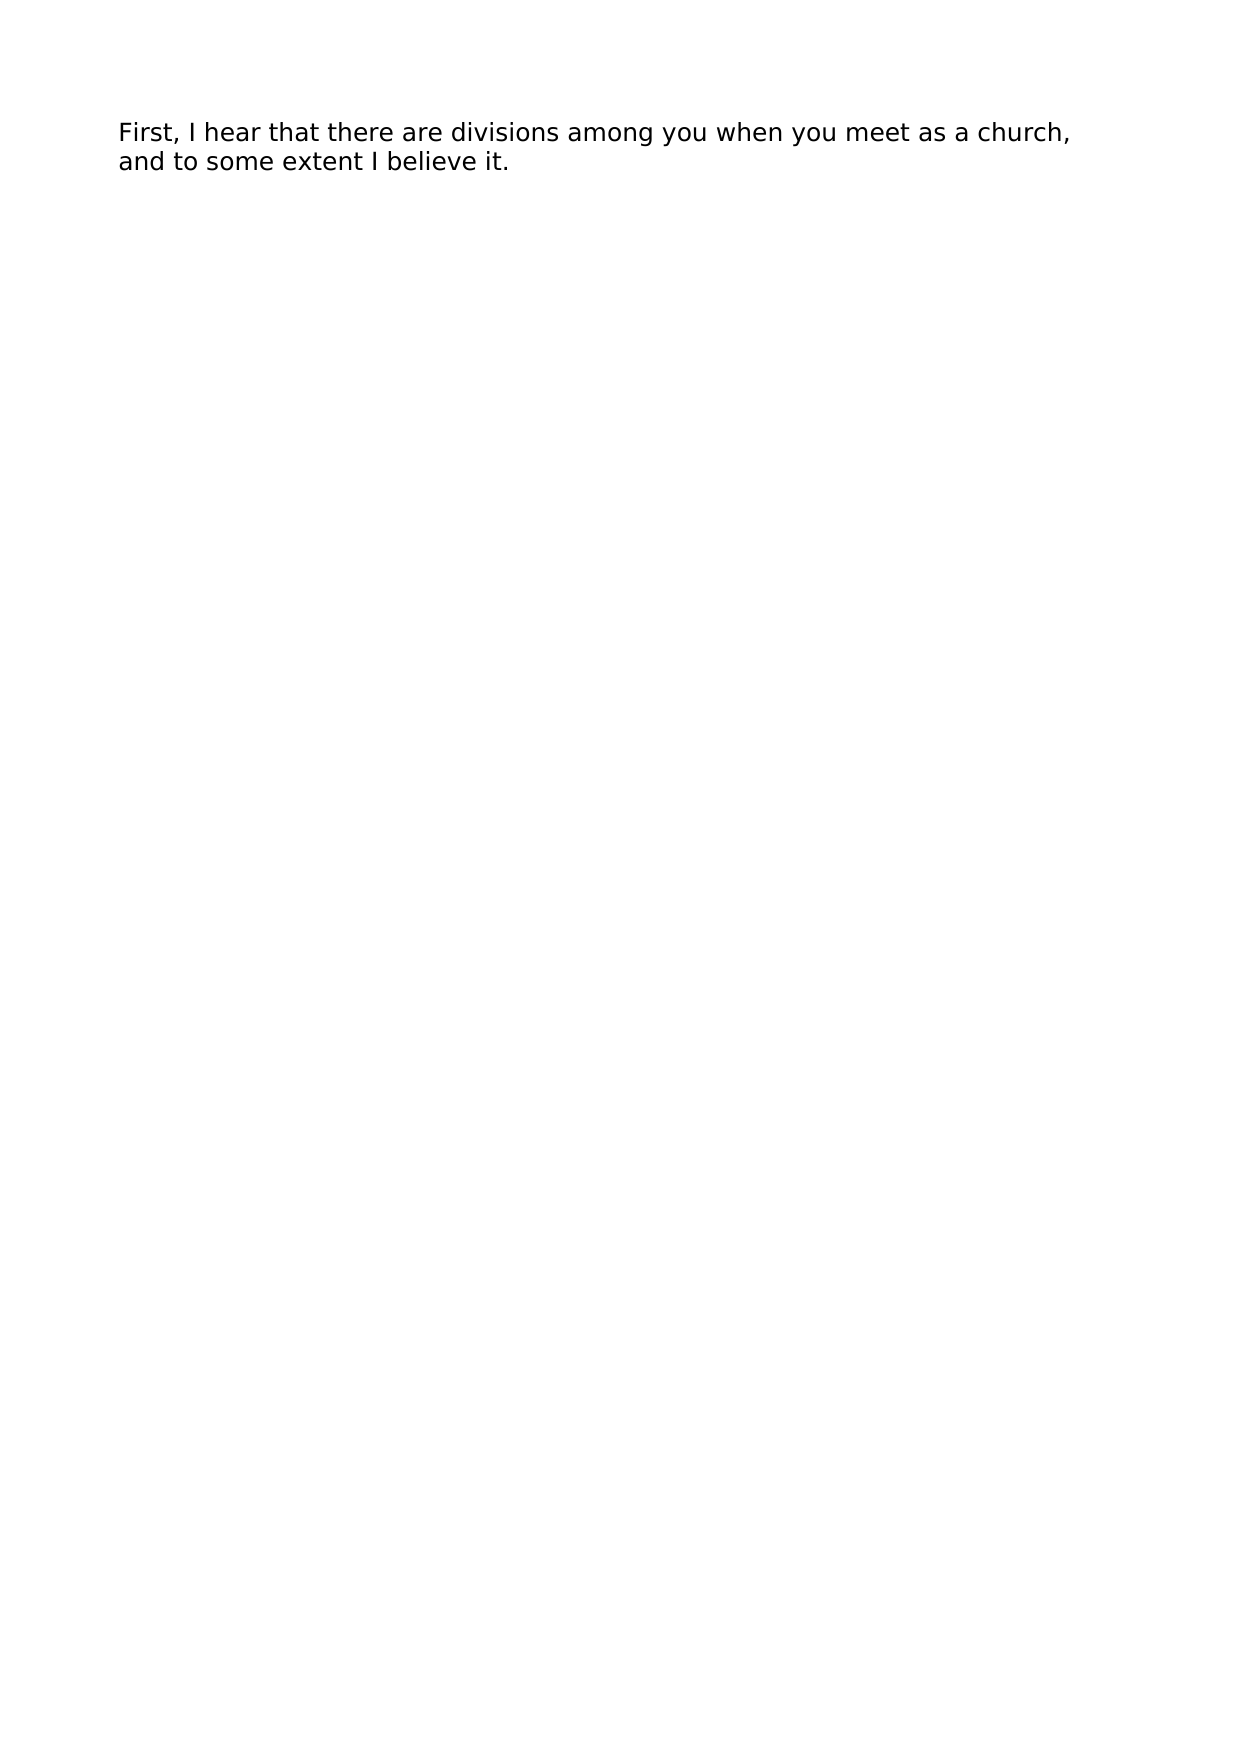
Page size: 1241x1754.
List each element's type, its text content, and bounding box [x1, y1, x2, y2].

text First, I hear that there are divisions among you when you meet as a church, and to some extent I believe it. [118, 118, 1122, 176]
